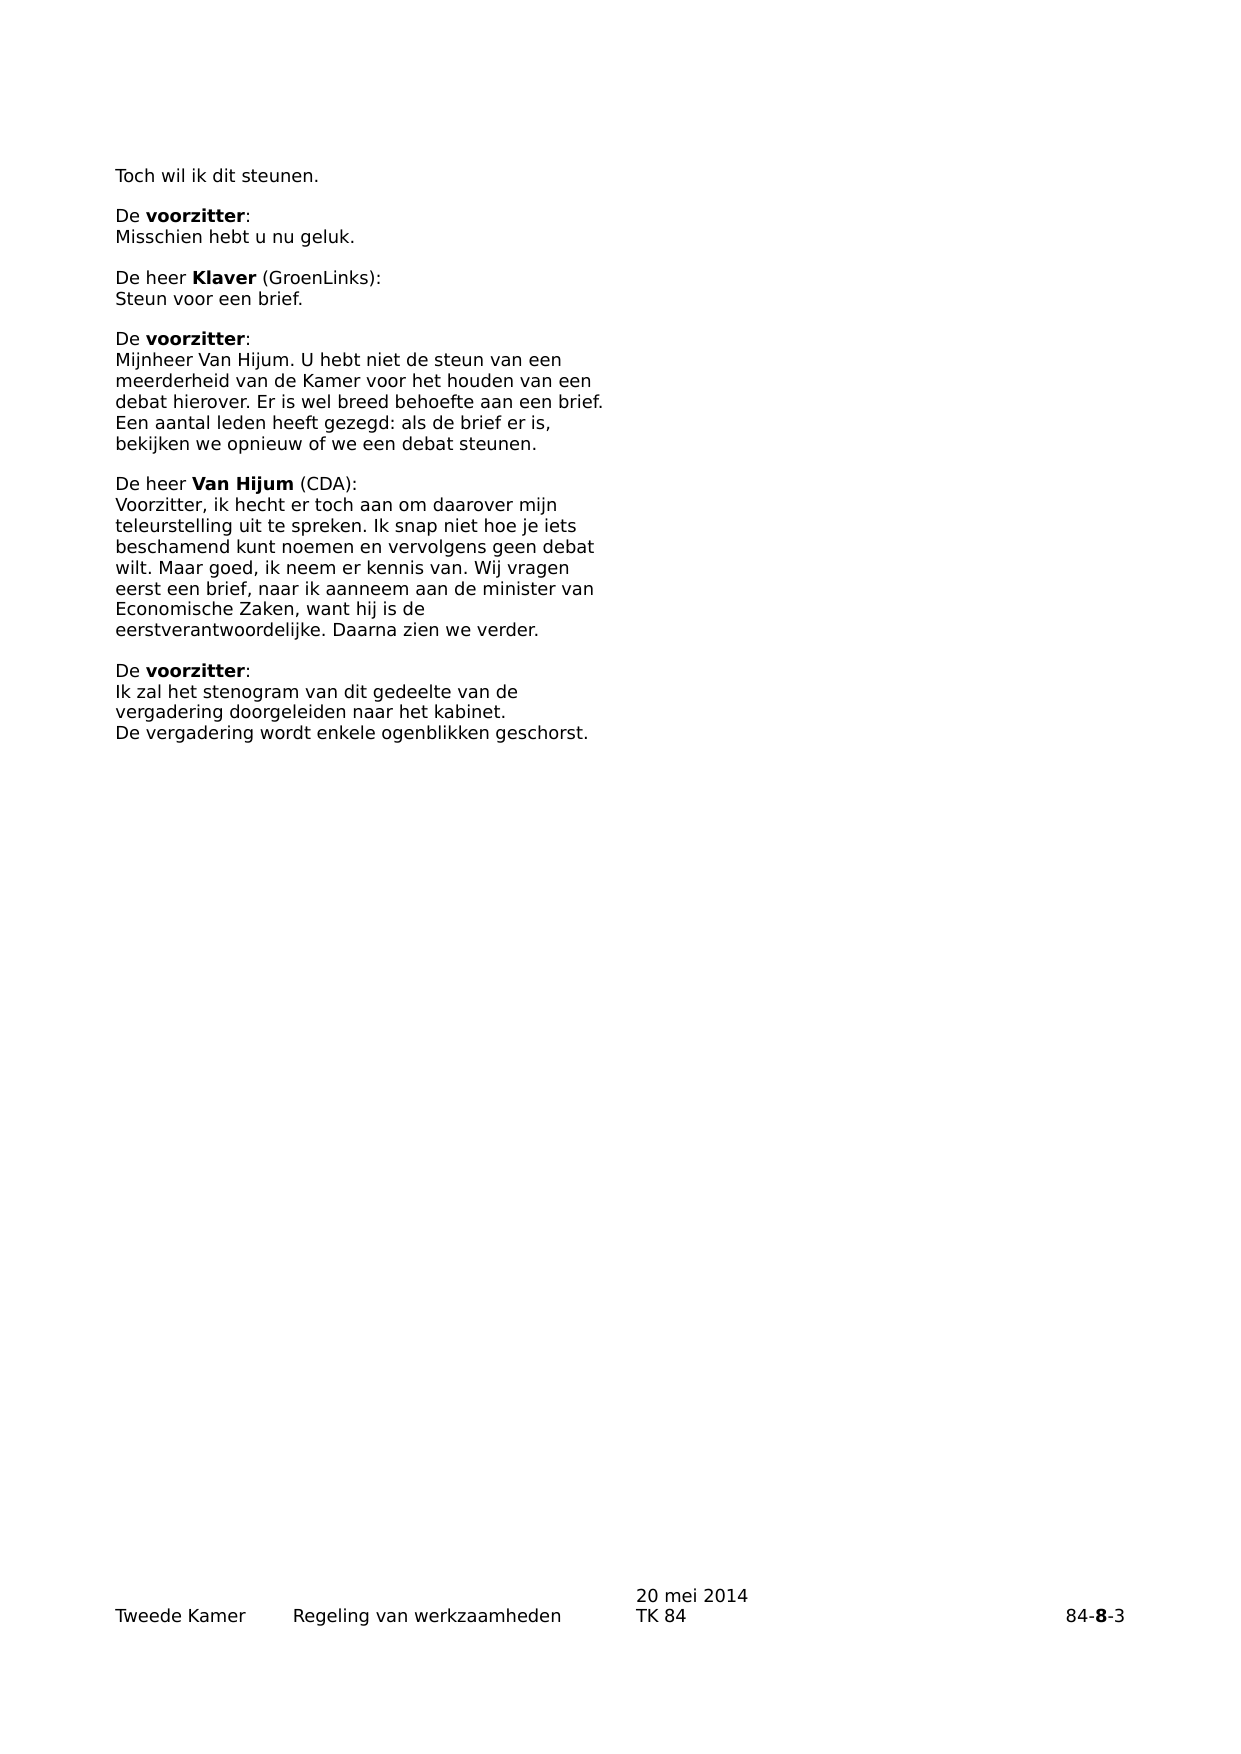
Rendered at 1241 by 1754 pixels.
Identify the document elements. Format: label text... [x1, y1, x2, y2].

text Toch wil ik dit steunen. [115, 165, 605, 186]
text Steun voor een brief. [115, 288, 605, 309]
text De voorzitter: [115, 329, 605, 350]
text De vergadering wordt enkele ogenblikken geschorst. [115, 723, 605, 744]
text Mijnheer Van Hijum. U hebt niet de steun van een meerderheid van de Kamer voor het houden van een debat hierover. Er is wel breed behoefte aan een brief. Een aantal leden heeft gezegd: als de brief er is, bekijken we opnieuw of we een debat steunen. [115, 350, 605, 454]
text De heer Klaver (GroenLinks): [115, 268, 605, 288]
text Ik zal het stenogram van dit gedeelte van de vergadering doorgeleiden naar het kabinet. [115, 681, 605, 723]
text Misschien hebt u nu geluk. [115, 227, 605, 248]
text Voorzitter, ik hecht er toch aan om daarover mijn teleurstelling uit te spreken. Ik snap niet hoe je iets beschamend kunt noemen en vervolgens geen debat wilt. Maar goed, ik neem er kennis van. Wij vragen eerst een brief, naar ik aanneem aan de minister van Economische Zaken, want hij is de eerstverantwoordelijke. Daarna zien we verder. [115, 495, 605, 641]
text De heer Van Hijum (CDA): [115, 474, 605, 495]
text De voorzitter: [115, 206, 605, 227]
text De voorzitter: [115, 661, 605, 681]
